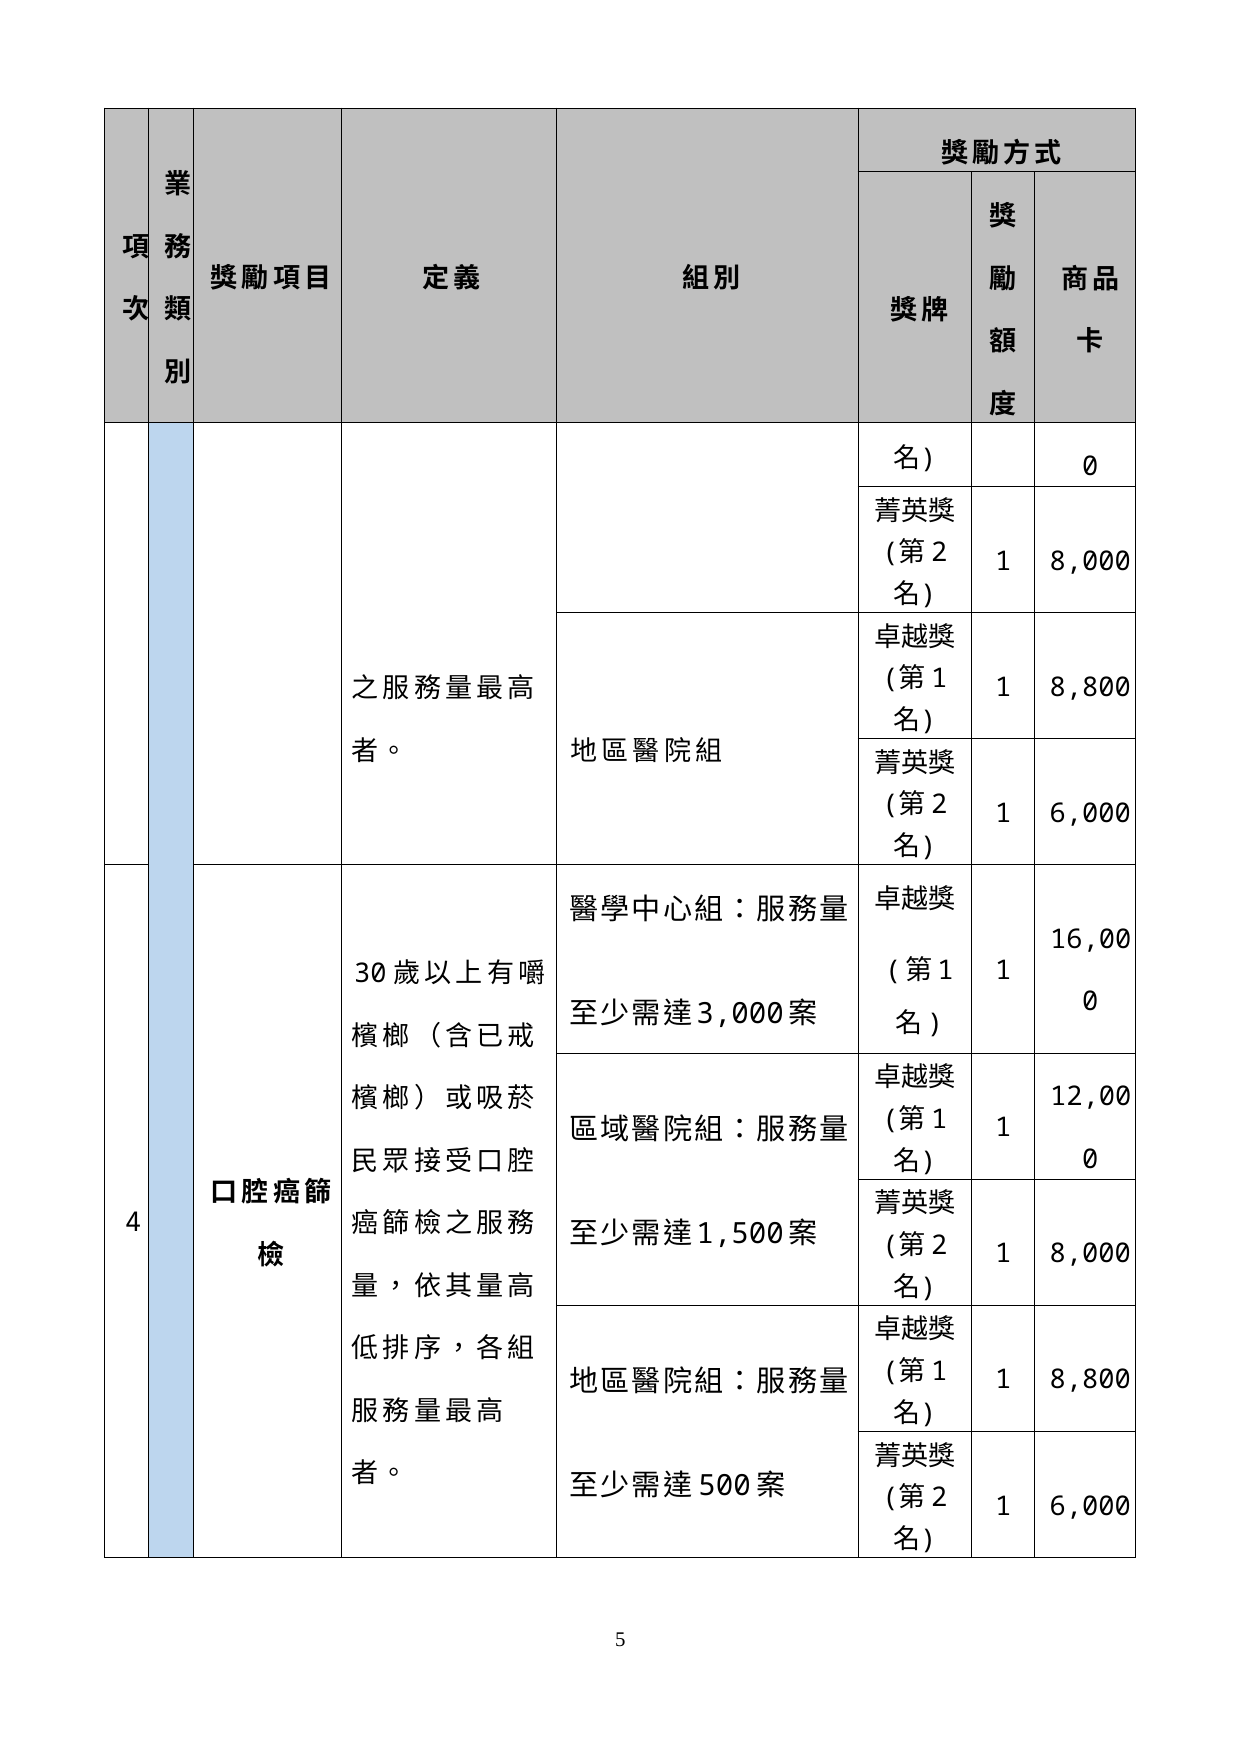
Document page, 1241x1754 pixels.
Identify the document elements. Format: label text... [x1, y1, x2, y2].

table_cell 8,800 [1035, 613, 1135, 738]
table_cell 卓越獎 (第1名) [859, 865, 971, 1052]
table_cell 之服務量最高者。 [342, 423, 556, 864]
table_cell [972, 423, 1034, 486]
table_header 定義 [342, 109, 556, 422]
table_cell 1 [972, 613, 1034, 738]
table_cell 6,000 [1035, 739, 1135, 864]
table_cell 1 [972, 865, 1034, 1052]
table_cell 菁英獎 (第2名) [859, 1180, 971, 1304]
table_cell 1 [972, 1432, 1034, 1557]
table_cell 卓越獎 (第1名) [859, 1054, 971, 1178]
table_cell 1 [972, 1054, 1034, 1178]
table_cell 獎牌 [859, 172, 971, 422]
table_cell 1 [972, 739, 1034, 864]
table_cell [149, 423, 193, 1557]
table_header 獎勵項目 [194, 109, 341, 422]
table_header 業務類別 [149, 109, 193, 422]
table_cell 30歲以上有嚼檳榔（含已戒檳榔）或吸菸民眾接受口腔癌篩檢之服務量，依其量高低排序，各組服務量最高者。 [342, 865, 556, 1557]
table_cell 地區醫院組 [557, 613, 858, 864]
table_cell 口腔癌篩檢 [194, 865, 341, 1557]
table_cell [105, 423, 148, 864]
table_cell 1 [972, 1306, 1034, 1431]
table_cell 0 [1035, 423, 1135, 486]
table_cell 8,000 [1035, 1180, 1135, 1304]
table_cell 地區醫院組：服務量至少需達500案 [557, 1306, 858, 1557]
table_cell [557, 423, 858, 612]
table_cell 菁英獎 (第2名) [859, 487, 971, 612]
table_header 獎勵方式 [859, 109, 1135, 171]
table_cell 6,000 [1035, 1432, 1135, 1557]
table_cell 獎勵額度 [972, 172, 1034, 422]
table_cell 1 [972, 487, 1034, 612]
table_cell 商品卡 [1035, 172, 1135, 422]
table_cell 12,000 [1035, 1054, 1135, 1178]
table_cell 卓越獎 (第1名) [859, 1306, 971, 1431]
table_cell 區域醫院組：服務量至少需達1,500案 [557, 1054, 858, 1304]
table_cell 醫學中心組：服務量至少需達3,000案 [557, 865, 858, 1052]
table_cell 菁英獎 (第2名) [859, 1432, 971, 1557]
table_header 組別 [557, 109, 858, 422]
table_cell [194, 423, 341, 864]
table_cell 菁英獎 (第2名) [859, 739, 971, 864]
table_cell 1 [972, 1180, 1034, 1304]
table_cell 4 [105, 865, 148, 1557]
table_header 項次 [105, 109, 148, 422]
table_cell 名) [859, 423, 971, 486]
table_cell 16,000 [1035, 865, 1135, 1052]
table_cell 卓越獎 (第1名) [859, 613, 971, 738]
table_cell 8,800 [1035, 1306, 1135, 1431]
table_cell 8,000 [1035, 487, 1135, 612]
